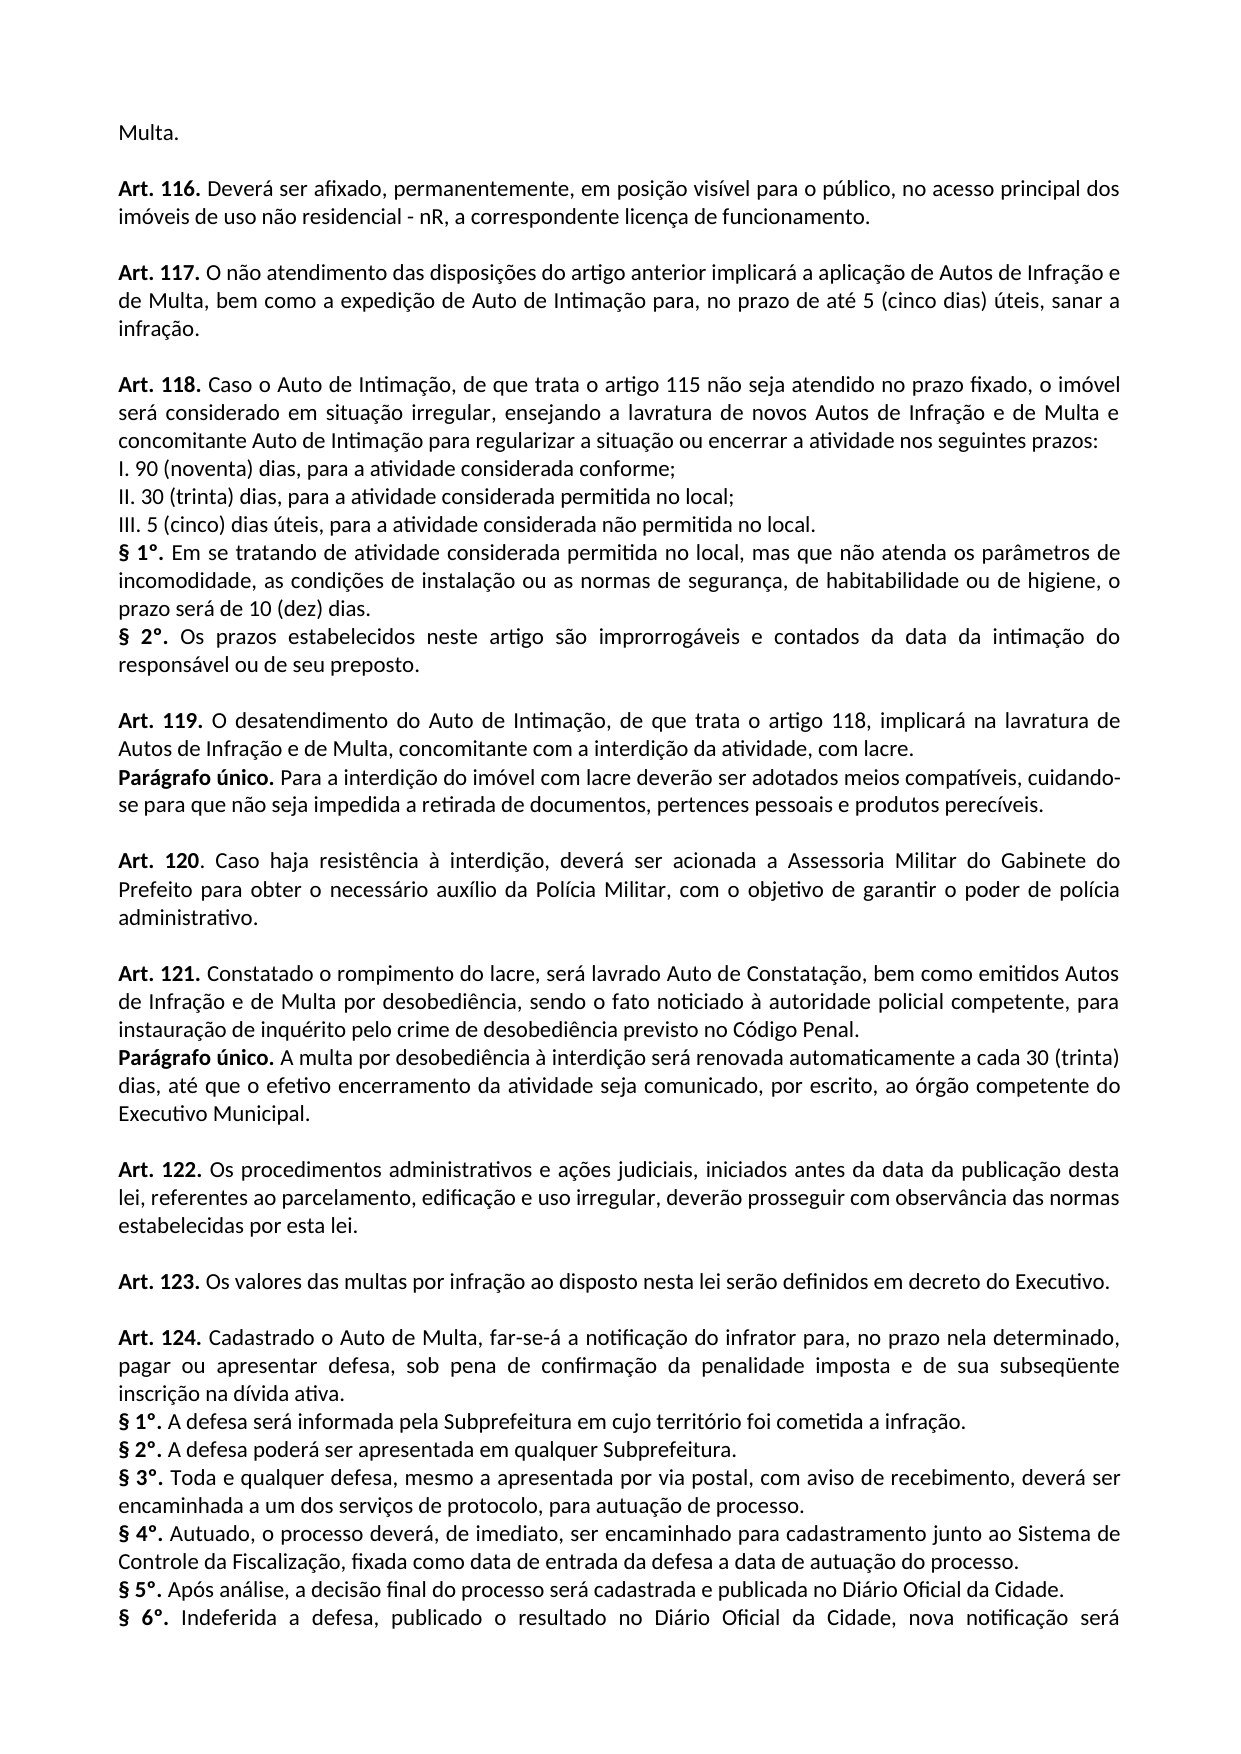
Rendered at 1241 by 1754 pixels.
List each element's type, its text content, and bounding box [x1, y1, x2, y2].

text § 1º. A defesa será informada pela Subprefeitura em cujo território foi cometida a infração. [118, 1407, 1122, 1435]
text II. 30 (trinta) dias, para a atividade considerada permitida no local; [118, 482, 1122, 510]
text § 2º. Os prazos estabelecidos neste artigo são improrrogáveis e contados da data da intimação do responsável ou de seu preposto. [118, 622, 1122, 678]
text Art. 121. Constatado o rompimento do lacre, será lavrado Auto de Constatação, bem como emitidos Autos de Infração e de Multa por desobediência, sendo o fato noticiado à autoridade policial competente, para instauração de inquérito pelo crime de desobediência previsto no Código Penal. [118, 959, 1122, 1043]
text Parágrafo único. A multa por desobediência à interdição será renovada automaticamente a cada 30 (trinta) dias, até que o efetivo encerramento da atividade seja comunicado, por escrito, ao órgão competente do Executivo Municipal. [118, 1043, 1122, 1127]
text § 3º. Toda e qualquer defesa, mesmo a apresentada por via postal, com aviso de recebimento, deverá ser encaminhada a um dos serviços de protocolo, para autuação de processo. [118, 1463, 1122, 1519]
text Art. 118. Caso o Auto de Intimação, de que trata o artigo 115 não seja atendido no prazo fixado, o imóvel será considerado em situação irregular, ensejando a lavratura de novos Autos de Infração e de Multa e concomitante Auto de Intimação para regularizar a situação ou encerrar a atividade nos seguintes prazos: [118, 370, 1122, 454]
text III. 5 (cinco) dias úteis, para a atividade considerada não permitida no local. [118, 510, 1122, 538]
text I. 90 (noventa) dias, para a atividade considerada conforme; [118, 454, 1122, 482]
text § 4º. Autuado, o processo deverá, de imediato, ser encaminhado para cadastramento junto ao Sistema de Controle da Fiscalização, fixada como data de entrada da defesa a data de autuação do processo. [118, 1519, 1122, 1575]
text Art. 117. O não atendimento das disposições do artigo anterior implicará a aplicação de Autos de Infração e de Multa, bem como a expedição de Auto de Intimação para, no prazo de até 5 (cinco dias) úteis, sanar a infração. [118, 258, 1122, 342]
text § 1º. Em se tratando de atividade considerada permitida no local, mas que não atenda os parâmetros de incomodidade, as condições de instalação ou as normas de segurança, de habitabilidade ou de higiene, o prazo será de 10 (dez) dias. [118, 538, 1122, 622]
text § 2º. A defesa poderá ser apresentada em qualquer Subprefeitura. [118, 1435, 1122, 1463]
text Art. 120. Caso haja resistência à interdição, deverá ser acionada a Assessoria Militar do Gabinete do Prefeito para obter o necessário auxílio da Polícia Militar, com o objetivo de garantir o poder de polícia administrativo. [118, 847, 1122, 931]
text Art. 122. Os procedimentos administrativos e ações judiciais, iniciados antes da data da publicação desta lei, referentes ao parcelamento, edificação e uso irregular, deverão prosseguir com observância das normas estabelecidas por esta lei. [118, 1155, 1122, 1239]
text Art. 124. Cadastrado o Auto de Multa, far-se-á a notificação do infrator para, no prazo nela determinado, pagar ou apresentar defesa, sob pena de confirmação da penalidade imposta e de sua subseqüente inscrição na dívida ativa. [118, 1323, 1122, 1407]
text Art. 119. O desatendimento do Auto de Intimação, de que trata o artigo 118, implicará na lavratura de Autos de Infração e de Multa, concomitante com a interdição da atividade, com lacre. [118, 707, 1122, 763]
text Multa. [118, 118, 1122, 146]
text § 6º. Indeferida a defesa, publicado o resultado no Diário Oficial da Cidade, nova notificação será [118, 1603, 1122, 1631]
text Parágrafo único. Para a interdição do imóvel com lacre deverão ser adotados meios compatíveis, cuidando-se para que não seja impedida a retirada de documentos, pertences pessoais e produtos perecíveis. [118, 763, 1122, 819]
text Art. 123. Os valores das multas por infração ao disposto nesta lei serão definidos em decreto do Executivo. [118, 1267, 1122, 1295]
text § 5º. Após análise, a decisão final do processo será cadastrada e publicada no Diário Oficial da Cidade. [118, 1575, 1122, 1603]
text Art. 116. Deverá ser afixado, permanentemente, em posição visível para o público, no acesso principal dos imóveis de uso não residencial - nR, a correspondente licença de funcionamento. [118, 174, 1122, 230]
